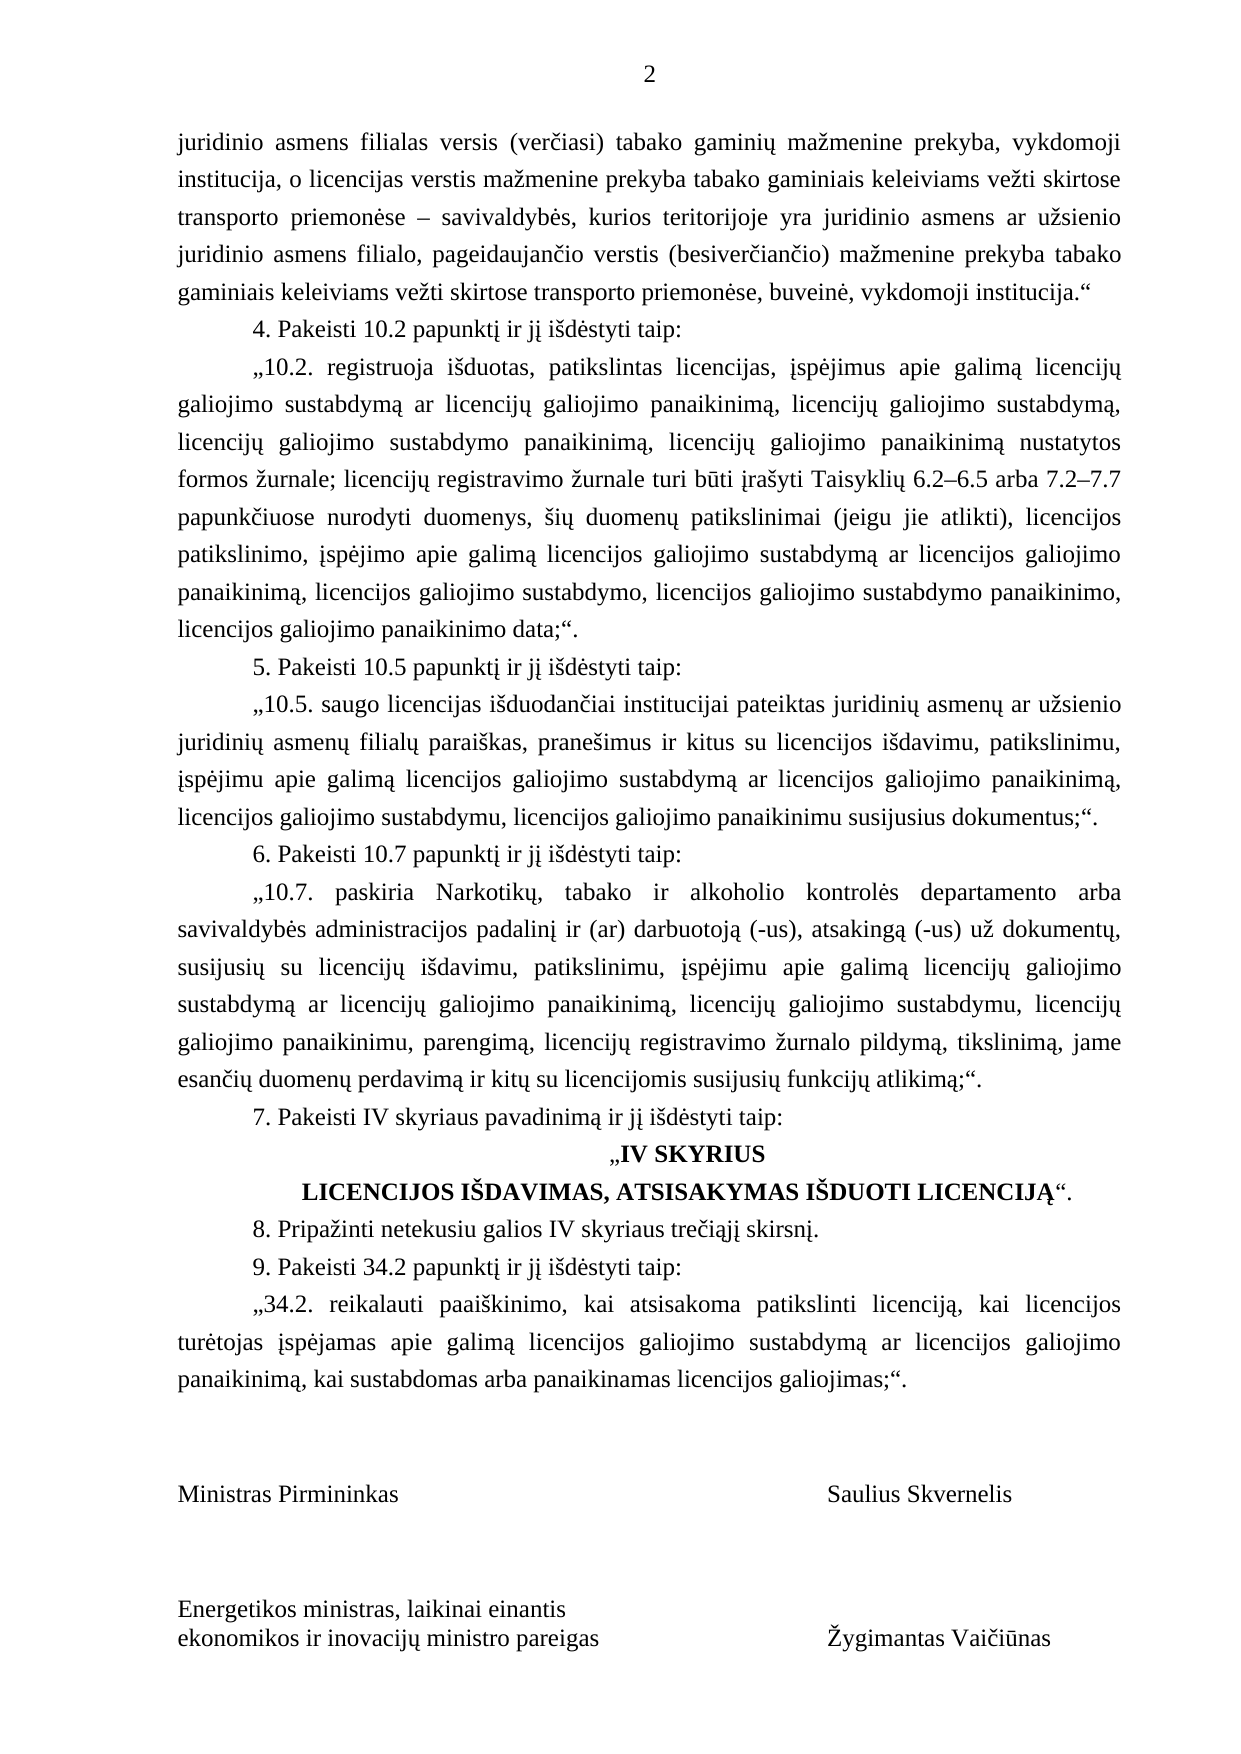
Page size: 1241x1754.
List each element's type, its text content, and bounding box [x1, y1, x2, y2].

text „10.2. registruoja išduotas, patikslintas licencijas, įspėjimus apie galimą licencijų galiojimo sustabdymą ar licencijų galiojimo panaikinimą, licencijų galiojimo sustabdymą, licencijų galiojimo sustabdymo panaikinimą, licencijų galiojimo panaikinimą nustatytos formos žurnale; licencijų registravimo žurnale turi būti įrašyti Taisyklių 6.2–6.5 arba 7.2–7.7 papunkčiuose nurodyti duomenys, šių duomenų patikslinimai (jeigu jie atlikti), licencijos patikslinimo, įspėjimo apie galimą licencijos galiojimo sustabdymą ar licencijos galiojimo panaikinimą, licencijos galiojimo sustabdymo, licencijos galiojimo sustabdymo panaikinimo, licencijos galiojimo panaikinimo data;“. [177, 343, 1122, 643]
text 4. Pakeisti 10.2 papunktį ir jį išdėstyti taip: [177, 306, 1122, 343]
text 5. Pakeisti 10.5 papunktį ir jį išdėstyti taip: [177, 643, 1122, 681]
text ekonomikos ir inovacijų ministro pareigas Žygimantas Vaičiūnas [177, 1623, 1122, 1652]
text 8. Pripažinti netekusiu galios IV skyriaus trečiąjį skirsnį. [177, 1206, 1122, 1243]
text juridinio asmens filialas versis (verčiasi) tabako gaminių mažmenine prekyba, vykdomoji institucija, o licencijas verstis mažmenine prekyba tabako gaminiais keleiviams vežti skirtose transporto priemonėse – savivaldybės, kurios teritorijoje yra juridinio asmens ar užsienio juridinio asmens filialo, pageidaujančio verstis (besiverčiančio) mažmenine prekyba tabako gaminiais keleiviams vežti skirtose transporto priemonėse, buveinė, vykdomoji institucija.“ [177, 118, 1122, 306]
text „IV SKYRIUS [177, 1131, 1122, 1168]
text „34.2. reikalauti paaiškinimo, kai atsisakoma patikslinti licenciją, kai licencijos turėtojas įspėjamas apie galimą licencijos galiojimo sustabdymą ar licencijos galiojimo panaikinimą, kai sustabdomas arba panaikinamas licencijos galiojimas;“. [177, 1281, 1122, 1393]
text Ministras Pirmininkas Saulius Skvernelis [177, 1479, 1122, 1508]
text „10.7. paskiria Narkotikų, tabako ir alkoholio kontrolės departamento arba savivaldybės administracijos padalinį ir (ar) darbuotoją (-us), atsakingą (-us) už dokumentų, susijusių su licencijų išdavimu, patikslinimu, įspėjimu apie galimą licencijų galiojimo sustabdymą ar licencijų galiojimo panaikinimą, licencijų galiojimo sustabdymu, licencijų galiojimo panaikinimu, parengimą, licencijų registravimo žurnalo pildymą, tikslinimą, jame esančių duomenų perdavimą ir kitų su licencijomis susijusių funkcijų atlikimą;“. [177, 868, 1122, 1093]
text LICENCIJOS IŠDAVIMAS, ATSISAKYMAS IŠDUOTI LICENCIJĄ“. [177, 1168, 1122, 1206]
text „10.5. saugo licencijas išduodančiai institucijai pateiktas juridinių asmenų ar užsienio juridinių asmenų filialų paraiškas, pranešimus ir kitus su licencijos išdavimu, patikslinimu, įspėjimu apie galimą licencijos galiojimo sustabdymą ar licencijos galiojimo panaikinimą, licencijos galiojimo sustabdymu, licencijos galiojimo panaikinimu susijusius dokumentus;“. [177, 681, 1122, 831]
text Energetikos ministras, laikinai einantis [177, 1594, 1122, 1623]
text 9. Pakeisti 34.2 papunktį ir jį išdėstyti taip: [177, 1243, 1122, 1281]
text 7. Pakeisti IV skyriaus pavadinimą ir jį išdėstyti taip: [177, 1093, 1122, 1131]
text 6. Pakeisti 10.7 papunktį ir jį išdėstyti taip: [177, 831, 1122, 868]
